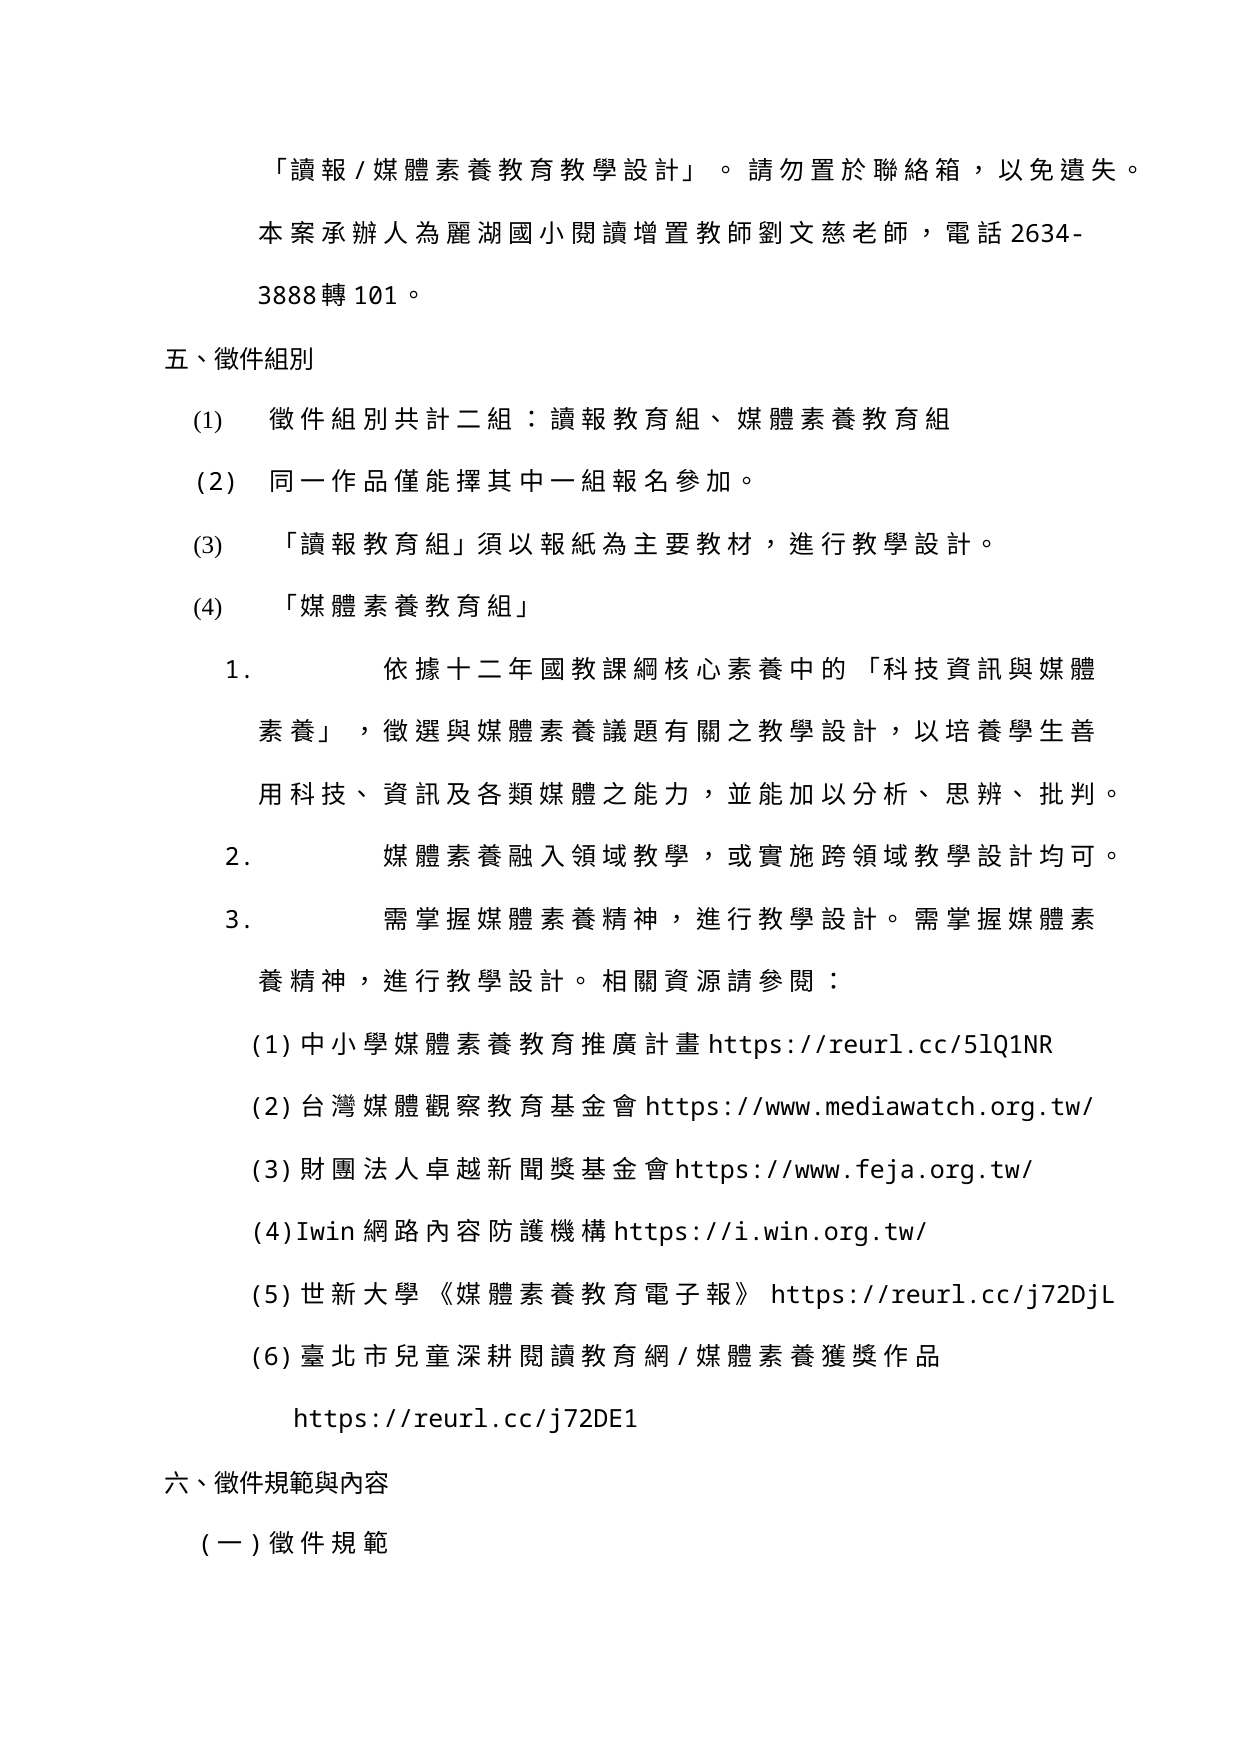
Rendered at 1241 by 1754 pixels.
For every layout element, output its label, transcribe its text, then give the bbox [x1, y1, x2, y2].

list 依據十二年國教課綱核心素養中的「科技資訊與媒體素養」，徵選與媒體素養議題有關之教學設計，以培養學生善用科技、資訊及各類媒體之能力，並能加以分析、思辨、批判。 [223, 626, 1120, 813]
text (6)臺北市兒童深耕閱讀教育網/媒體素養獲獎作品 [191, 1313, 1120, 1376]
list 同一作品僅能擇其中一組報名參加。 [191, 438, 1120, 501]
text https://reurl.cc/j72DE1 [191, 1376, 1120, 1438]
text (3)財團法人卓越新聞獎基金會https://www.feja.org.tw/ [191, 1126, 1120, 1188]
text 六、徵件規範與內容 [164, 1463, 1120, 1499]
list 「媒體素養教育組｣ [191, 563, 1120, 626]
list 收件方式：採專人親送或掛號郵寄兩種方式（請勿放置於聯絡箱）。專人親送者請於110年9月30日16:00前送達承辦學校麗湖國小；採掛號郵寄者，則以郵戳日期為憑，掛號郵寄「臺北市內湖區金湖路363巷8號麗湖國小劉文慈老師」收，信封註明「讀報/媒體素養教育教學設計」。請勿置於聯絡箱，以免遺失。本案承辦人為麗湖國小閱讀增置教師劉文慈老師，電話2634-3888轉101。 [191, 127, 1120, 314]
list 「讀報教育組｣須以報紙為主要教材，進行教學設計。 [191, 501, 1120, 563]
text (4)Iwin網路內容防護機構https://i.win.org.tw/ [191, 1188, 1120, 1251]
text 五、徵件組別 [164, 339, 1120, 376]
text (一)徵件規範 [120, 1499, 1120, 1562]
list 徵件組別共計二組：讀報教育組、媒體素養教育組 [191, 376, 1120, 438]
text (1)中小學媒體素養教育推廣計畫https://reurl.cc/5lQ1NR [191, 1001, 1120, 1063]
list 需掌握媒體素養精神，進行教學設計。需掌握媒體素養精神，進行教學設計。相關資源請參閱： [223, 876, 1120, 1001]
list 媒體素養融入領域教學，或實施跨領域教學設計均可。 [223, 813, 1120, 876]
text (5)世新大學《媒體素養教育電子報》https://reurl.cc/j72DjL [191, 1251, 1120, 1313]
text (2)台灣媒體觀察教育基金會https://www.mediawatch.org.tw/ [191, 1063, 1120, 1126]
